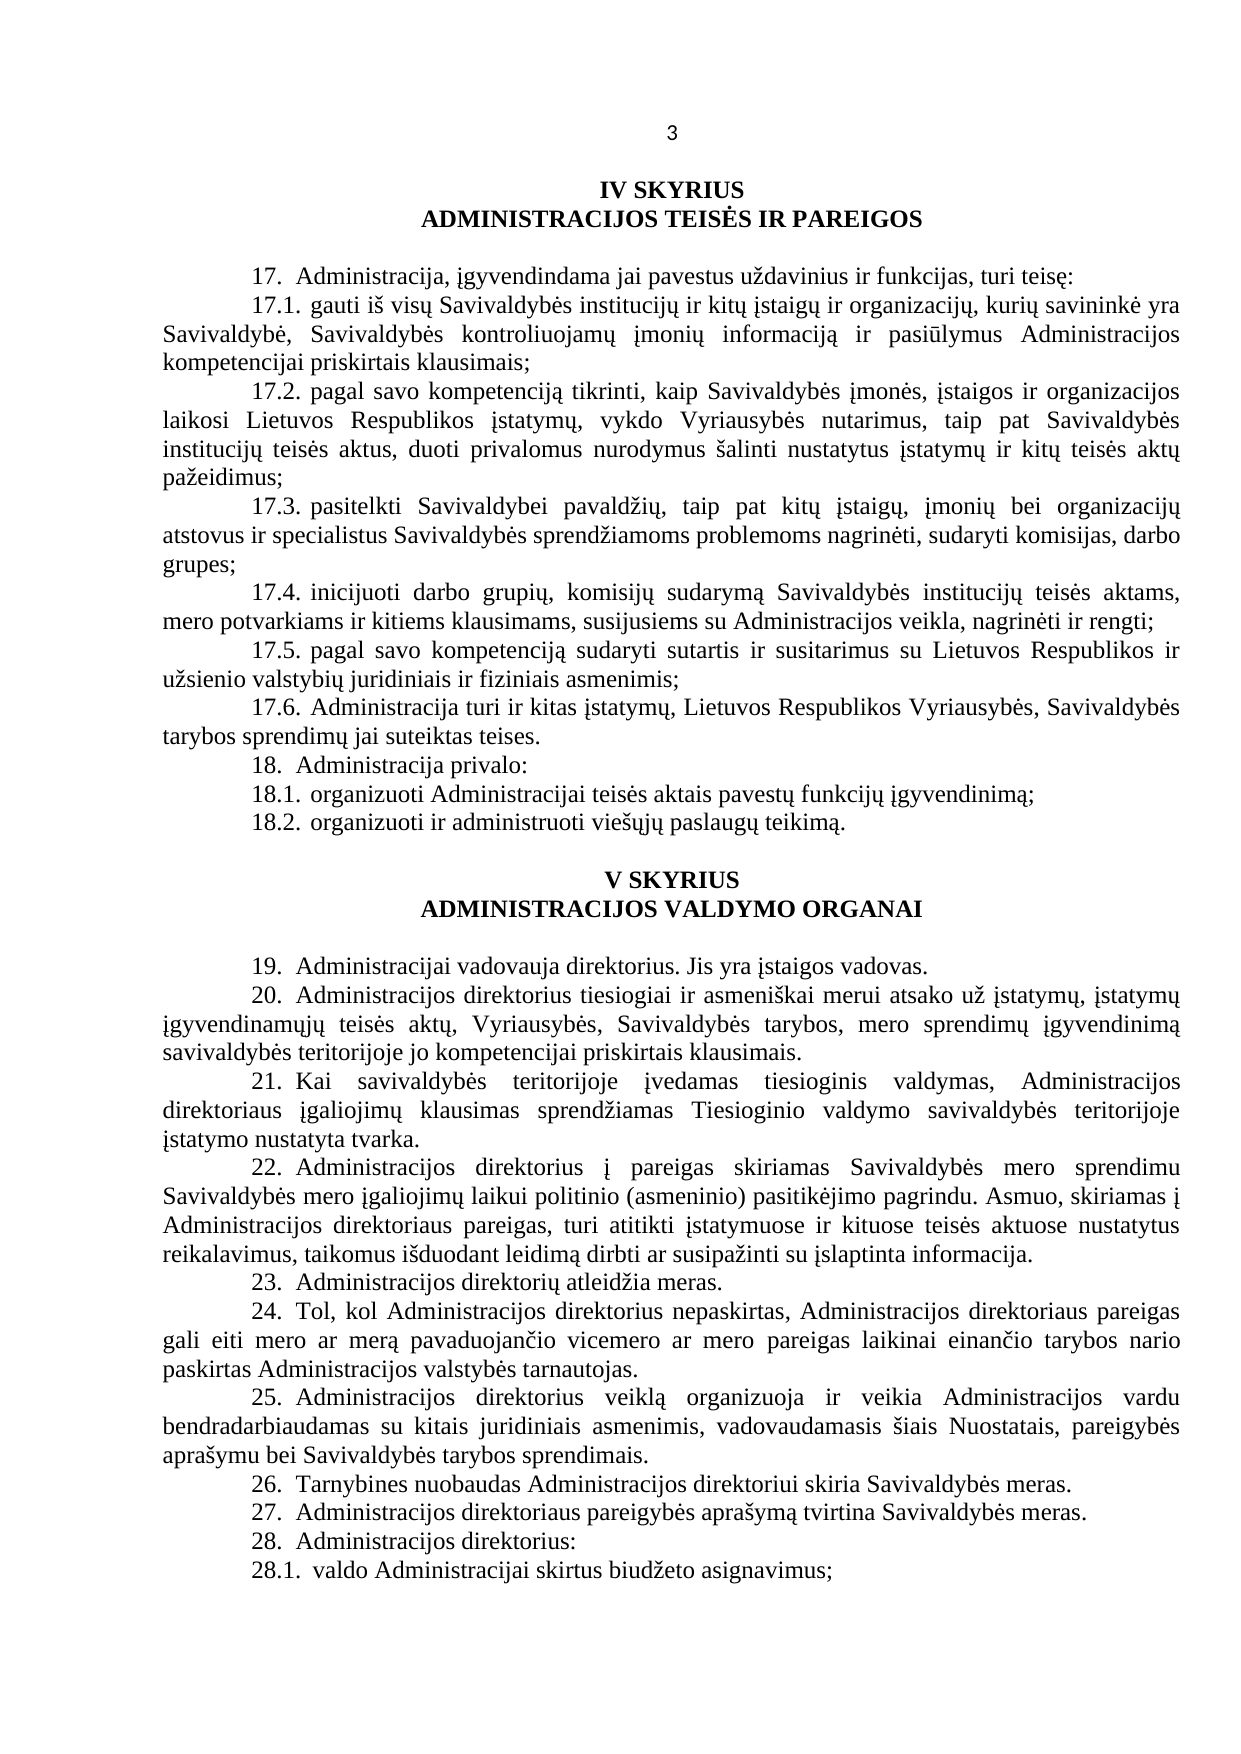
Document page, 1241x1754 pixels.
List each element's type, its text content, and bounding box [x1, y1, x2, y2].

text 17.6. Administracija turi ir kitas įstatymų, Lietuvos Respublikos Vyriausybės, Savivaldybės tarybos sprendimų jai suteiktas teises. [162, 692, 1181, 750]
text ADMINISTRACIJOS TEISĖS IR PAREIGOS [162, 204, 1181, 232]
text 17.4. inicijuoti darbo grupių, komisijų sudarymą Savivaldybės institucijų teisės aktams, mero potvarkiams ir kitiems klausimams, susijusiems su Administracijos veikla, nagrinėti ir rengti; [162, 577, 1181, 635]
text 28. Administracijos direktorius: [162, 1526, 1181, 1555]
text 19. Administracijai vadovauja direktorius. Jis yra įstaigos vadovas. [162, 951, 1181, 980]
text 18.2. organizuoti ir administruoti viešųjų paslaugų teikimą. [162, 807, 1181, 836]
text IV SKYRIUS [162, 175, 1181, 204]
text 26. Tarnybines nuobaudas Administracijos direktoriui skiria Savivaldybės meras. [162, 1469, 1181, 1497]
text 21. Kai savivaldybės teritorijoje įvedamas tiesioginis valdymas, Administracijos direktoriaus įgaliojimų klausimas sprendžiamas Tiesioginio valdymo savivaldybės teritorijoje įstatymo nustatyta tvarka. [162, 1066, 1181, 1152]
text 28.1. valdo Administracijai skirtus biudžeto asignavimus; [162, 1555, 1181, 1584]
text 23. Administracijos direktorių atleidžia meras. [162, 1267, 1181, 1296]
text 17.3. pasitelkti Savivaldybei pavaldžių, taip pat kitų įstaigų, įmonių bei organizacijų atstovus ir specialistus Savivaldybės sprendžiamoms problemoms nagrinėti, sudaryti komisijas, darbo grupes; [162, 491, 1181, 577]
text 22. Administracijos direktorius į pareigas skiriamas Savivaldybės mero sprendimu Savivaldybės mero įgaliojimų laikui politinio (asmeninio) pasitikėjimo pagrindu. Asmuo, skiriamas į Administracijos direktoriaus pareigas, turi atitikti įstatymuose ir kituose teisės aktuose nustatytus reikalavimus, taikomus išduodant leidimą dirbti ar susipažinti su įslaptinta informacija. [162, 1152, 1181, 1267]
text 24. Tol, kol Administracijos direktorius nepaskirtas, Administracijos direktoriaus pareigas gali eiti mero ar merą pavaduojančio vicemero ar mero pareigas laikinai einančio tarybos nario paskirtas Administracijos valstybės tarnautojas. [162, 1296, 1181, 1382]
text 18. Administracija privalo: [162, 750, 1181, 779]
text 17.1. gauti iš visų Savivaldybės institucijų ir kitų įstaigų ir organizacijų, kurių savininkė yra Savivaldybė, Savivaldybės kontroliuojamų įmonių informaciją ir pasiūlymus Administracijos kompetencijai priskirtais klausimais; [162, 290, 1181, 376]
text 27. Administracijos direktoriaus pareigybės aprašymą tvirtina Savivaldybės meras. [162, 1497, 1181, 1526]
text 17.5. pagal savo kompetenciją sudaryti sutartis ir susitarimus su Lietuvos Respublikos ir užsienio valstybių juridiniais ir fiziniais asmenimis; [162, 635, 1181, 692]
text 17. Administracija, įgyvendindama jai pavestus uždavinius ir funkcijas, turi teisę: [162, 261, 1181, 290]
text V SKYRIUS [162, 865, 1181, 894]
text 17.2. pagal savo kompetenciją tikrinti, kaip Savivaldybės įmonės, įstaigos ir organizacijos laikosi Lietuvos Respublikos įstatymų, vykdo Vyriausybės nutarimus, taip pat Savivaldybės institucijų teisės aktus, duoti privalomus nurodymus šalinti nustatytus įstatymų ir kitų teisės aktų pažeidimus; [162, 376, 1181, 491]
text ADMINISTRACIJOS VALDYMO ORGANAI [162, 894, 1181, 922]
text 20. Administracijos direktorius tiesiogiai ir asmeniškai merui atsako už įstatymų, įstatymų įgyvendinamųjų teisės aktų, Vyriausybės, Savivaldybės tarybos, mero sprendimų įgyvendinimą savivaldybės teritorijoje jo kompetencijai priskirtais klausimais. [162, 980, 1181, 1066]
text 18.1. organizuoti Administracijai teisės aktais pavestų funkcijų įgyvendinimą; [162, 779, 1181, 807]
text 25. Administracijos direktorius veiklą organizuoja ir veikia Administracijos vardu bendradarbiaudamas su kitais juridiniais asmenimis, vadovaudamasis šiais Nuostatais, pareigybės aprašymu bei Savivaldybės tarybos sprendimais. [162, 1382, 1181, 1469]
